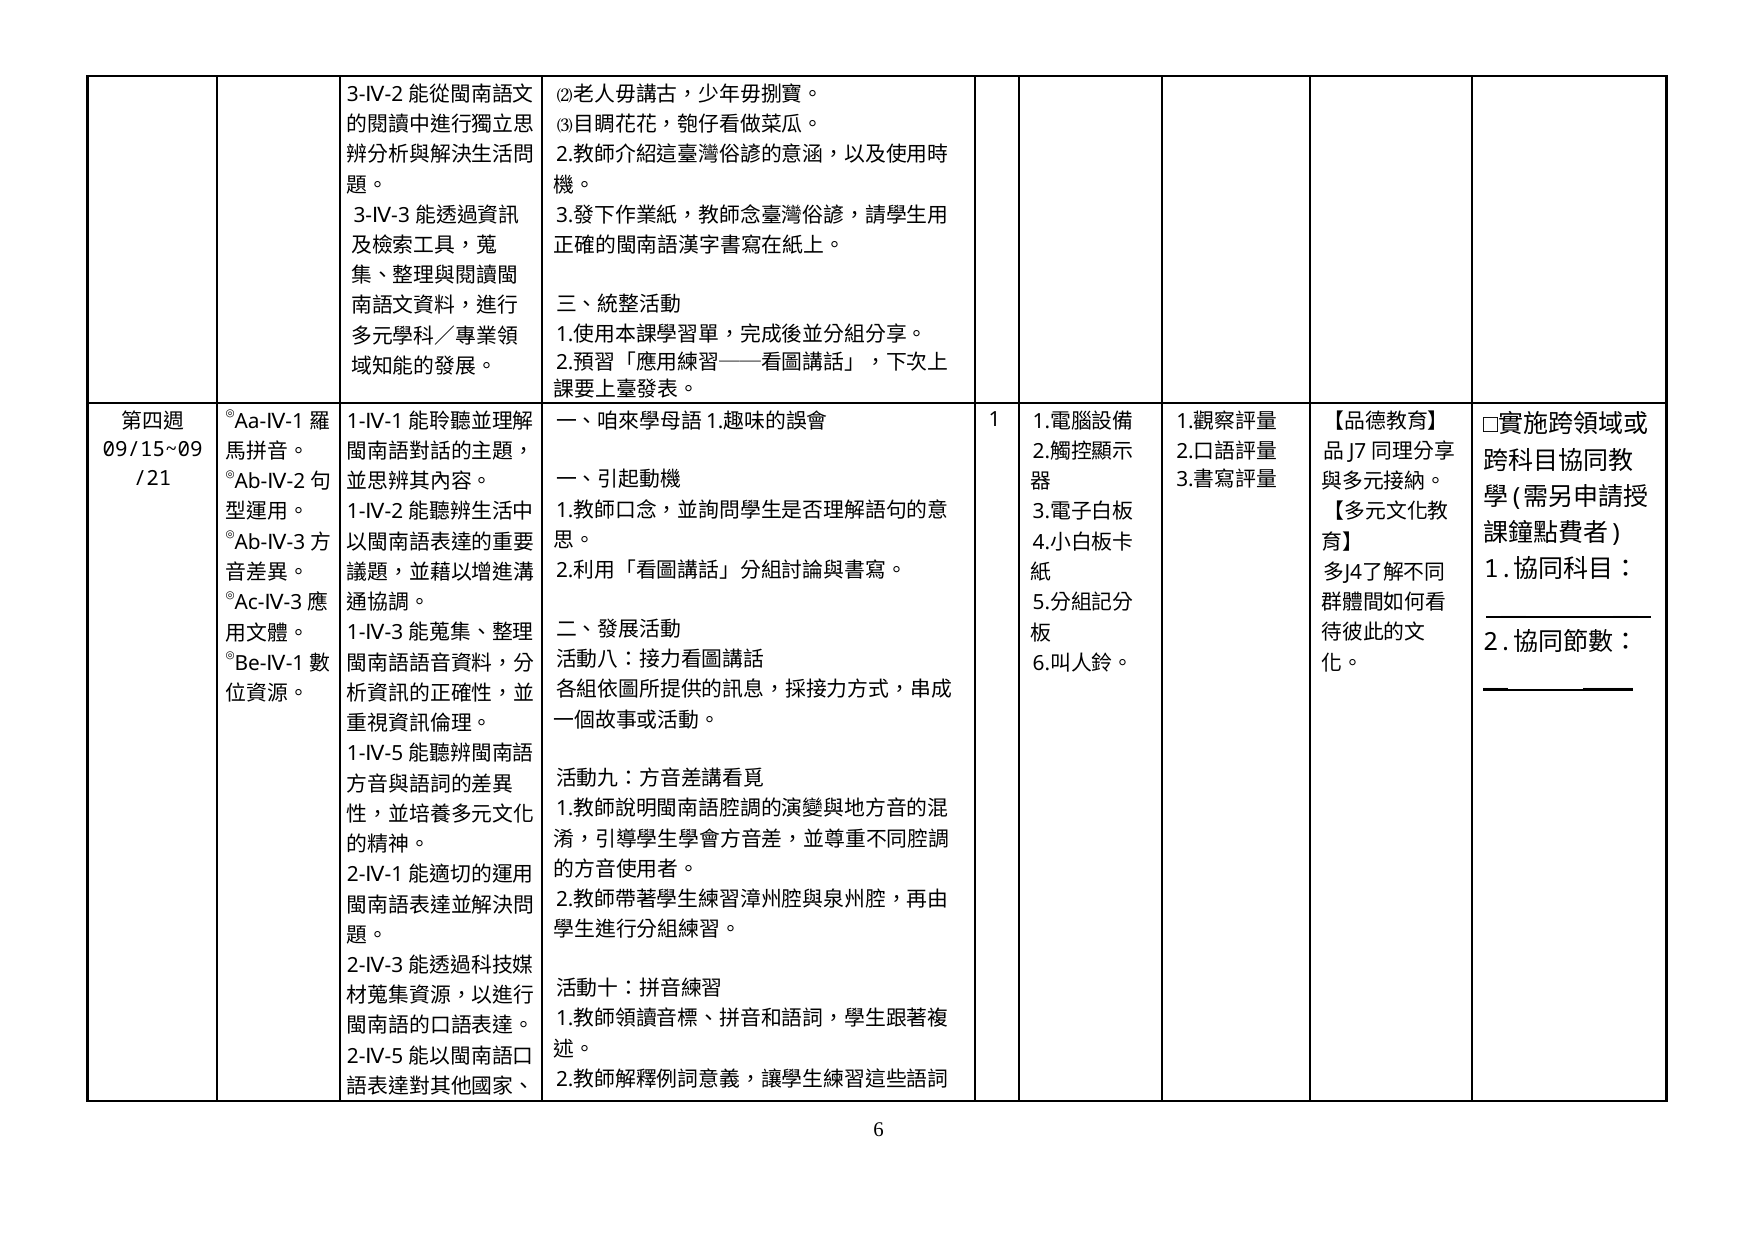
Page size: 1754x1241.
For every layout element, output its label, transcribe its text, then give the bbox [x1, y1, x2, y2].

table_cell [89, 77, 216, 402]
table_cell [218, 77, 339, 402]
table_cell 一、咱來學母語1.趣味的誤會 一、引起動機 1.教師口念，並詢問學生是否理解語句的意思。 2.利用「看圖講話」分組討論與書寫。 二、發展活動 活動八：接力看圖講話 各組依圖所提供的訊息，採接力方式，串成一個故事或活動。 活動九：方音差講看覓 1.教師說明閩南語腔調的演變與地方音的混淆，引導學生學會方音差，並尊重不同腔調的方音使用者。 2.教師帶著學生練習漳州腔與泉州腔，再由學生進行分組練習。 活動十：拼音練習 1.教師領讀音標、拼音和語詞，學生跟著複述。 2.教師解釋例詞意義，讓學生練習這些語詞 [543, 404, 974, 1099]
table_cell 1 [976, 404, 1018, 1099]
table_cell 1.電腦設備 2.觸控顯示器 3.電子白板 4.小白板卡紙 5.分組記分板 6.叫人鈴。 [1020, 404, 1161, 1099]
table_cell 3-Ⅳ-2 能從閩南語文的閱讀中進行獨立思辨分析與解決生活問題。 3-Ⅳ-3 能透過資訊及檢索工具，蒐集、整理與閱讀閩南語文資料，進行多元學科／專業領域知能的發展。 [341, 77, 541, 402]
table_cell [1473, 77, 1665, 402]
table_cell ◎Aa-Ⅳ-1 羅馬拼音。 ◎Ab-Ⅳ-2 句型運用。 ◎Ab-Ⅳ-3 方音差異。 ◎Ac-Ⅳ-3 應用文體。 ◎Be-Ⅳ-1 數位資源。 [218, 404, 339, 1099]
table_cell [976, 77, 1018, 402]
table_cell 第四週 09/15~09/21 [89, 404, 216, 1099]
table_cell ⑵老人毋講古，少年毋捌寶。 ⑶目睭花花，匏仔看做菜瓜。 2.教師介紹這臺灣俗諺的意涵，以及使用時機。 3.發下作業紙，教師念臺灣俗諺，請學生用正確的閩南語漢字書寫在紙上。 三、統整活動 1.使用本課學習單，完成後並分組分享。 2.預習「應用練習──看圖講話」，下次上課要上臺發表。 [543, 77, 974, 402]
table_cell 1-Ⅳ-1 能聆聽並理解閩南語對話的主題，並思辨其內容。 1-Ⅳ-2 能聽辨生活中以閩南語表達的重要議題，並藉以增進溝通協調。 1-Ⅳ-3 能蒐集、整理閩南語語音資料，分析資訊的正確性，並重視資訊倫理。 1-Ⅳ-5 能聽辨閩南語方音與語詞的差異性，並培養多元文化的精神。 2-Ⅳ-1 能適切的運用閩南語表達並解決問題。 2-Ⅳ-3 能透過科技媒材蒐集資源，以進行閩南語的口語表達。 2-Ⅳ-5 能以閩南語口語表達對其他國家、 [341, 404, 541, 1099]
table_cell 【品德教育】 品J7 同理分享與多元接納。 【多元文化教育】 多J4了解不同群體間如何看待彼此的文化。 [1311, 404, 1471, 1099]
table_cell 1.觀察評量 2.口語評量 3.書寫評量 [1163, 404, 1309, 1099]
table_cell □實施跨領域或跨科目協同教學(需另申請授課鐘點費者) 1.協同科目： ＿ ＿ 2.協同節數： ＿ ＿＿ [1473, 404, 1665, 1099]
table_cell [1163, 77, 1309, 402]
table_cell [1311, 77, 1471, 402]
table_cell [1020, 77, 1161, 402]
